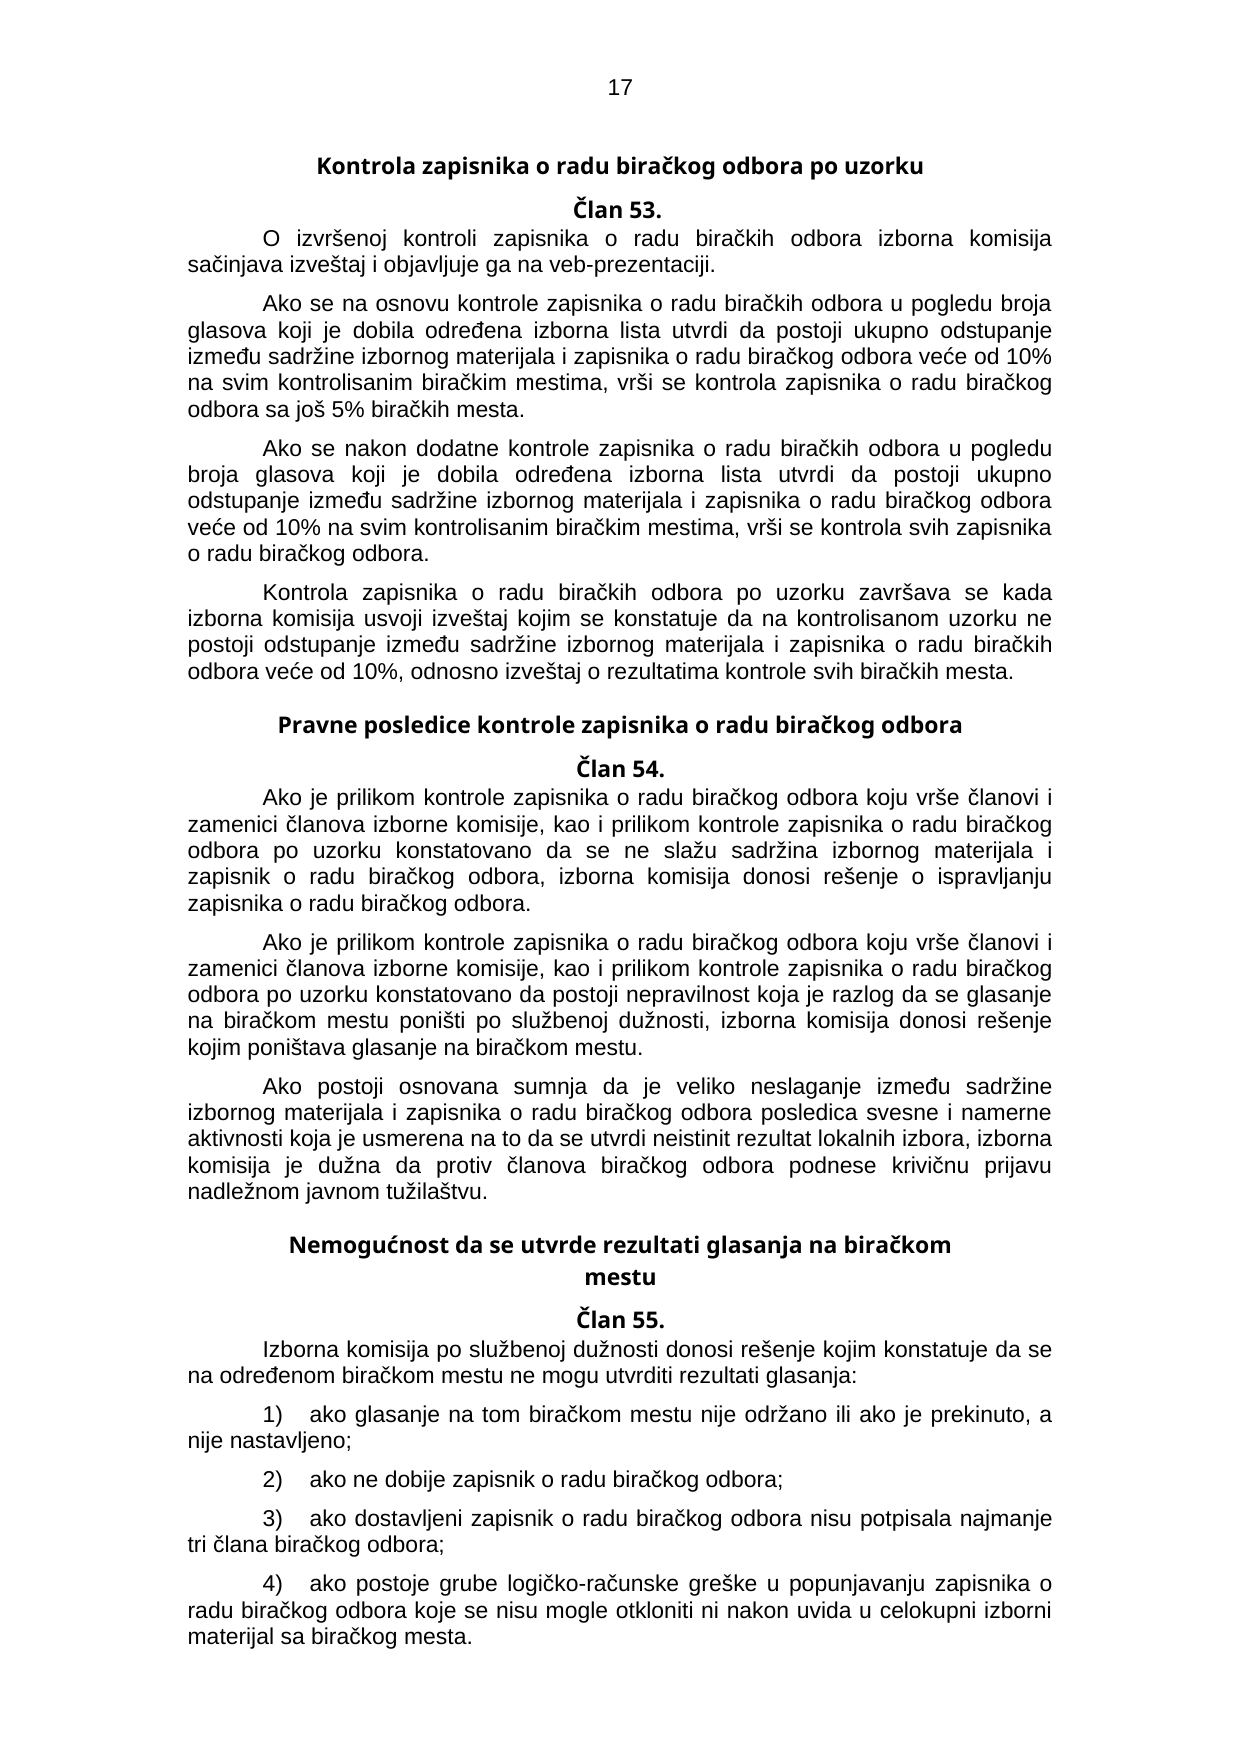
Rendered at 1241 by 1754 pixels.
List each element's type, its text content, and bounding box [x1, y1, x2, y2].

text 1) ako glasanje na tom biračkom mestu nije održano ili ako je prekinuto, a nije nastavljeno; [187, 1401, 1053, 1454]
text Ako se na osnovu kontrole zapisnika o radu biračkih odbora u pogledu broja glasova koji je dobila određena izborna lista utvrdi da postoji ukupno odstupanje između sadržine izbornog materijala i zapisnika o radu biračkog odbora veće od 10% na svim kontrolisanim biračkim mestima, vrši se kontrola zapisnika o radu biračkog odbora sa još 5% biračkih mesta. [187, 290, 1053, 422]
text Ako postoji osnovana sumnja da je veliko neslaganje između sadržine izbornog materijala i zapisnika o radu biračkog odbora posledica svesne i namerne aktivnosti koja je usmerena na to da se utvrdi neistinit rezultat lokalnih izbora, izborna komisija je dužna da protiv članova biračkog odbora podnese krivičnu prijavu nadležnom javnom tužilaštvu. [187, 1073, 1053, 1204]
text Nemogućnost da se utvrde rezultati glasanja na biračkom mestu [262, 1229, 978, 1292]
text Ako je prilikom kontrole zapisnika o radu biračkog odbora koju vrše članovi i zamenici članova izborne komisije, kao i prilikom kontrole zapisnika o radu biračkog odbora po uzorku konstatovano da se ne slažu sadržina izbornog materijala i zapisnik o radu biračkog odbora, izborna komisija donosi rešenje o ispravljanju zapisnika o radu biračkog odbora. [187, 784, 1053, 916]
text Kontrola zapisnika o radu biračkih odbora po uzorku završava se kada izborna komisija usvoji izveštaj kojim se konstatuje da na kontrolisanom uzorku ne postoji odstupanje između sadržine izbornog materijala i zapisnika o radu biračkih odbora veće od 10%, odnosno izveštaj o rezultatima kontrole svih biračkih mesta. [187, 579, 1053, 684]
text Član 54. [262, 753, 978, 784]
text Ako je prilikom kontrole zapisnika o radu biračkog odbora koju vrše članovi i zamenici članova izborne komisije, kao i prilikom kontrole zapisnika o radu biračkog odbora po uzorku konstatovano da postoji nepravilnost koja je razlog da se glasanje na biračkom mestu poništi po službenoj dužnosti, izborna komisija donosi rešenje kojim poništava glasanje na biračkom mestu. [187, 928, 1053, 1060]
text O izvršenoj kontroli zapisnika o radu biračkih odbora izborna komisija sačinjava izveštaj i objavljuje ga na veb-prezentaciji. [187, 225, 1053, 278]
text Član 53. [262, 194, 978, 225]
text Izborna komisija po službenoj dužnosti donosi rešenje kojim konstatuje da se na određenom biračkom mestu ne mogu utvrditi rezultati glasanja: [187, 1336, 1053, 1388]
text Pravne posledice kontrole zapisnika o radu biračkog odbora [262, 709, 978, 740]
text 2) ako ne dobije zapisnik o radu biračkog odbora; [187, 1466, 1053, 1492]
text 4) ako postoje grube logičko-računske greške u popunjavanju zapisnika o radu biračkog odbora koje se nisu mogle otkloniti ni nakon uvida u celokupni izborni materijal sa biračkog mesta. [187, 1570, 1053, 1649]
text Ako se nakon dodatne kontrole zapisnika o radu biračkih odbora u pogledu broja glasova koji je dobila određena izborna lista utvrdi da postoji ukupno odstupanje između sadržine izbornog materijala i zapisnika o radu biračkog odbora veće od 10% na svim kontrolisanim biračkim mestima, vrši se kontrola svih zapisnika o radu biračkog odbora. [187, 434, 1053, 566]
text Član 55. [262, 1304, 978, 1336]
text 3) ako dostavljeni zapisnik o radu biračkog odbora nisu potpisala najmanje tri člana biračkog odbora; [187, 1505, 1053, 1558]
text Kontrola zapisnika o radu biračkog odbora po uzorku [262, 150, 978, 181]
